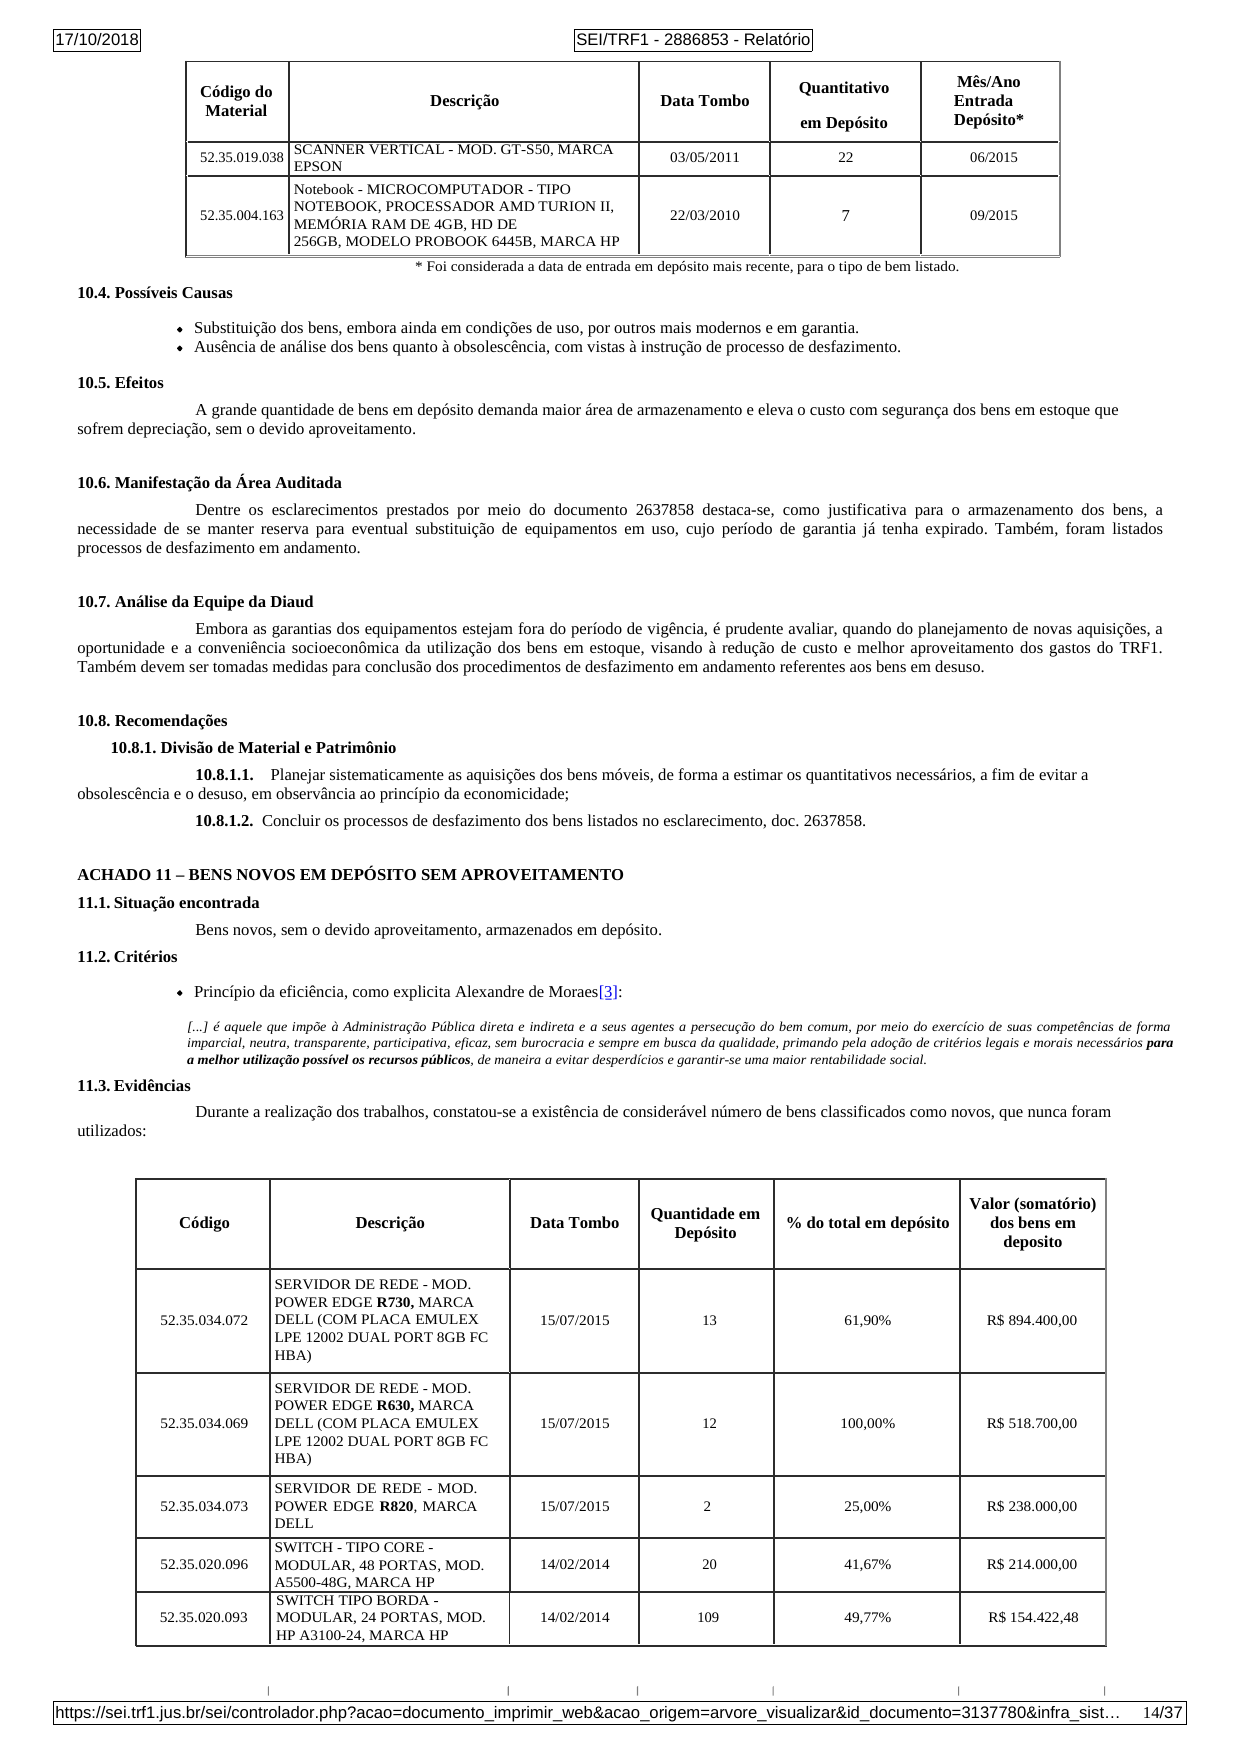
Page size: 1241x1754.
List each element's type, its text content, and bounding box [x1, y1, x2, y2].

subtitle Análise da Equipe da Diaud [77, 592, 1194, 611]
subtitle Evidências [77, 1076, 1194, 1095]
table_cell R$ 518.700,00 [961, 1374, 1105, 1475]
table_cell SERVIDOR DE REDE - MOD. POWER EDGE R630, MARCA DELL (COM PLACA EMULEX LPE 12002 DUAL PORT 8GB FC HBA) [271, 1374, 509, 1475]
table_cell 52.35.019.038 [187, 143, 288, 175]
table_cell 14/02/2014 [511, 1539, 638, 1591]
table_header Data Tombo [640, 62, 769, 141]
text utilizados: [77, 1122, 1194, 1141]
table_cell 22 [771, 143, 920, 175]
list Planejar sistematicamente as aquisições dos bens móveis, de forma a estimar os quantitativos necessários, a fim de evitar a obsolescência e o desuso, em observância ao princípio da economicidade; [77, 765, 1165, 803]
table_cell R$ 154.422,48 [961, 1593, 1105, 1644]
text Substituição dos bens, embora ainda em condições de uso, por outros mais modernos e em garantia. Ausência de análise dos bens quanto à obsolescência, com vistas à instrução de processo de desfazimento. [194, 319, 904, 356]
table_header Código [137, 1180, 269, 1268]
text Dentre os esclarecimentos prestados por meio do documento 2637858 destaca-se, como justificativa para o armazenamento dos bens, a necessidade de se manter reserva para eventual substituição de equipamentos em uso, cujo período de garantia já tenha expirado. Também, foram listados processos de desfazimento em andamento. [77, 500, 1165, 557]
table_cell 52.35.034.069 [137, 1374, 269, 1475]
table_cell 109 [640, 1593, 773, 1644]
table_header Valor (somatório) dos bens em deposito [961, 1180, 1105, 1268]
table_cell R$ 238.000,00 [961, 1477, 1105, 1537]
table_cell 2 [640, 1477, 773, 1537]
subtitle Possíveis Causas [77, 283, 1194, 302]
text Bens novos, sem o devido aproveitamento, armazenados em depósito. [195, 919, 1194, 939]
table_cell 15/07/2015 [511, 1374, 638, 1475]
table_header Quantidade em Depósito [640, 1180, 773, 1268]
table_cell 15/07/2015 [511, 1477, 638, 1537]
table_cell 22/03/2010 [639, 177, 769, 255]
table_header Descrição [290, 62, 638, 141]
text sofrem depreciação, sem o devido aproveitamento. [77, 419, 1194, 438]
table_cell 06/2015 [922, 141, 1059, 175]
subtitle Recomendações [77, 711, 1194, 730]
table_cell 12 [640, 1374, 773, 1475]
table_header Descrição [271, 1180, 509, 1268]
table_cell 15/07/2015 [511, 1270, 638, 1372]
list Situação encontrada [77, 892, 1194, 912]
table_cell 09/2015 [921, 175, 1059, 255]
table_cell 52.35.020.093 [137, 1593, 269, 1644]
text [...] é aquele que impõe à Administração Pública direta e indireta e a seus agentes a persecução do bem comum, por meio do exercício de suas competências de forma imparcial, neutra, transparente, participativa, eficaz, sem burocracia e sempre em busca da qualidade, primando pela adoção de critérios legais e morais necessários para a melhor utilização possível os recursos públicos, de maneira a evitar desperdícios e garantir-se uma maior rentabilidade social. [187, 1018, 1174, 1067]
table_cell 52.35.020.096 [137, 1539, 269, 1591]
table_cell 52.35.034.073 [137, 1477, 269, 1537]
table_cell SERVIDOR DE REDE - MOD. POWER EDGE R730, MARCA DELL (COM PLACA EMULEX LPE 12002 DUAL PORT 8GB FC HBA) [271, 1270, 509, 1372]
list Efeitos [77, 373, 168, 392]
table_cell SWITCH - TIPO CORE - MODULAR, 48 PORTAS, MOD. A5500-48G, MARCA HP [271, 1539, 509, 1591]
table_cell SWITCH TIPO BORDA - MODULAR, 24 PORTAS, MOD. HP A3100-24, MARCA HP [271, 1593, 509, 1644]
table_cell 7 [770, 177, 921, 255]
text Durante a realização dos trabalhos, constatou-se a existência de considerável número de bens classificados como novos, que nunca foram [195, 1103, 1194, 1122]
table_header Mês/Ano Entrada Depósito* [922, 62, 1059, 141]
list Divisão de Material e Patrimônio [110, 738, 1194, 757]
table_cell 20 [640, 1539, 773, 1591]
table_cell 25,00% [775, 1477, 959, 1537]
table_header Quantitativo em Depósito [771, 62, 920, 141]
table_cell 41,67% [775, 1539, 959, 1591]
table_cell R$ 214.000,00 [961, 1539, 1105, 1591]
text * Foi considerada a data de entrada em depósito mais recente, para o tipo de bem listado. [415, 258, 1194, 275]
subtitle ACHADO 11 – BENS NOVOS EM DEPÓSITO SEM APROVEITAMENTO [77, 865, 1194, 884]
table_cell R$ 894.400,00 [961, 1270, 1105, 1372]
table_cell 61,90% [775, 1270, 959, 1372]
table_cell SERVIDOR DE REDE - MOD. POWER EDGE R820, MARCA DELL [271, 1477, 509, 1537]
text Princípio da eficiência, como explicita Alexandre de Moraes[3]: [194, 982, 1194, 1001]
table_cell 14/02/2014 [510, 1593, 638, 1644]
table_header % do total em depósito [775, 1180, 959, 1268]
table_cell Notebook - MICROCOMPUTADOR - TIPO NOTEBOOK, PROCESSADOR AMD TURION II, MEMÓRIA RAM DE 4GB, HD DE 256GB, MODELO PROBOOK 6445B, MARCA HP [289, 177, 639, 255]
table_cell 49,77% [775, 1593, 959, 1644]
table_cell 52.35.004.163 [187, 177, 289, 255]
table_cell 52.35.034.072 [137, 1270, 269, 1372]
subtitle Manifestação da Área Auditada [77, 473, 1194, 492]
table_cell 03/05/2011 [640, 143, 769, 175]
table_cell 100,00% [775, 1374, 959, 1475]
list Concluir os processos de desfazimento dos bens listados no esclarecimento, doc. 2637858. [195, 811, 1194, 830]
text A grande quantidade de bens em depósito demanda maior área de armazenamento e eleva o custo com segurança dos bens em estoque que [195, 400, 1194, 419]
table_header Data Tombo [511, 1180, 638, 1268]
table_cell SCANNER VERTICAL - MOD. GT-S50, MARCA EPSON [290, 143, 638, 175]
subtitle Critérios [77, 947, 1194, 966]
table_header Código do Material [187, 62, 288, 141]
text Embora as garantias dos equipamentos estejam fora do período de vigência, é prudente avaliar, quando do planejamento de novas aquisições, a oportunidade e a conveniência socioeconômica da utilização dos bens em estoque, visando à redução de custo e melhor aproveitamento dos gastos do TRF1. Também devem ser tomadas medidas para conclusão dos procedimentos de desfazimento em andamento referentes aos bens em desuso. [77, 619, 1165, 676]
table_cell 13 [640, 1270, 773, 1372]
